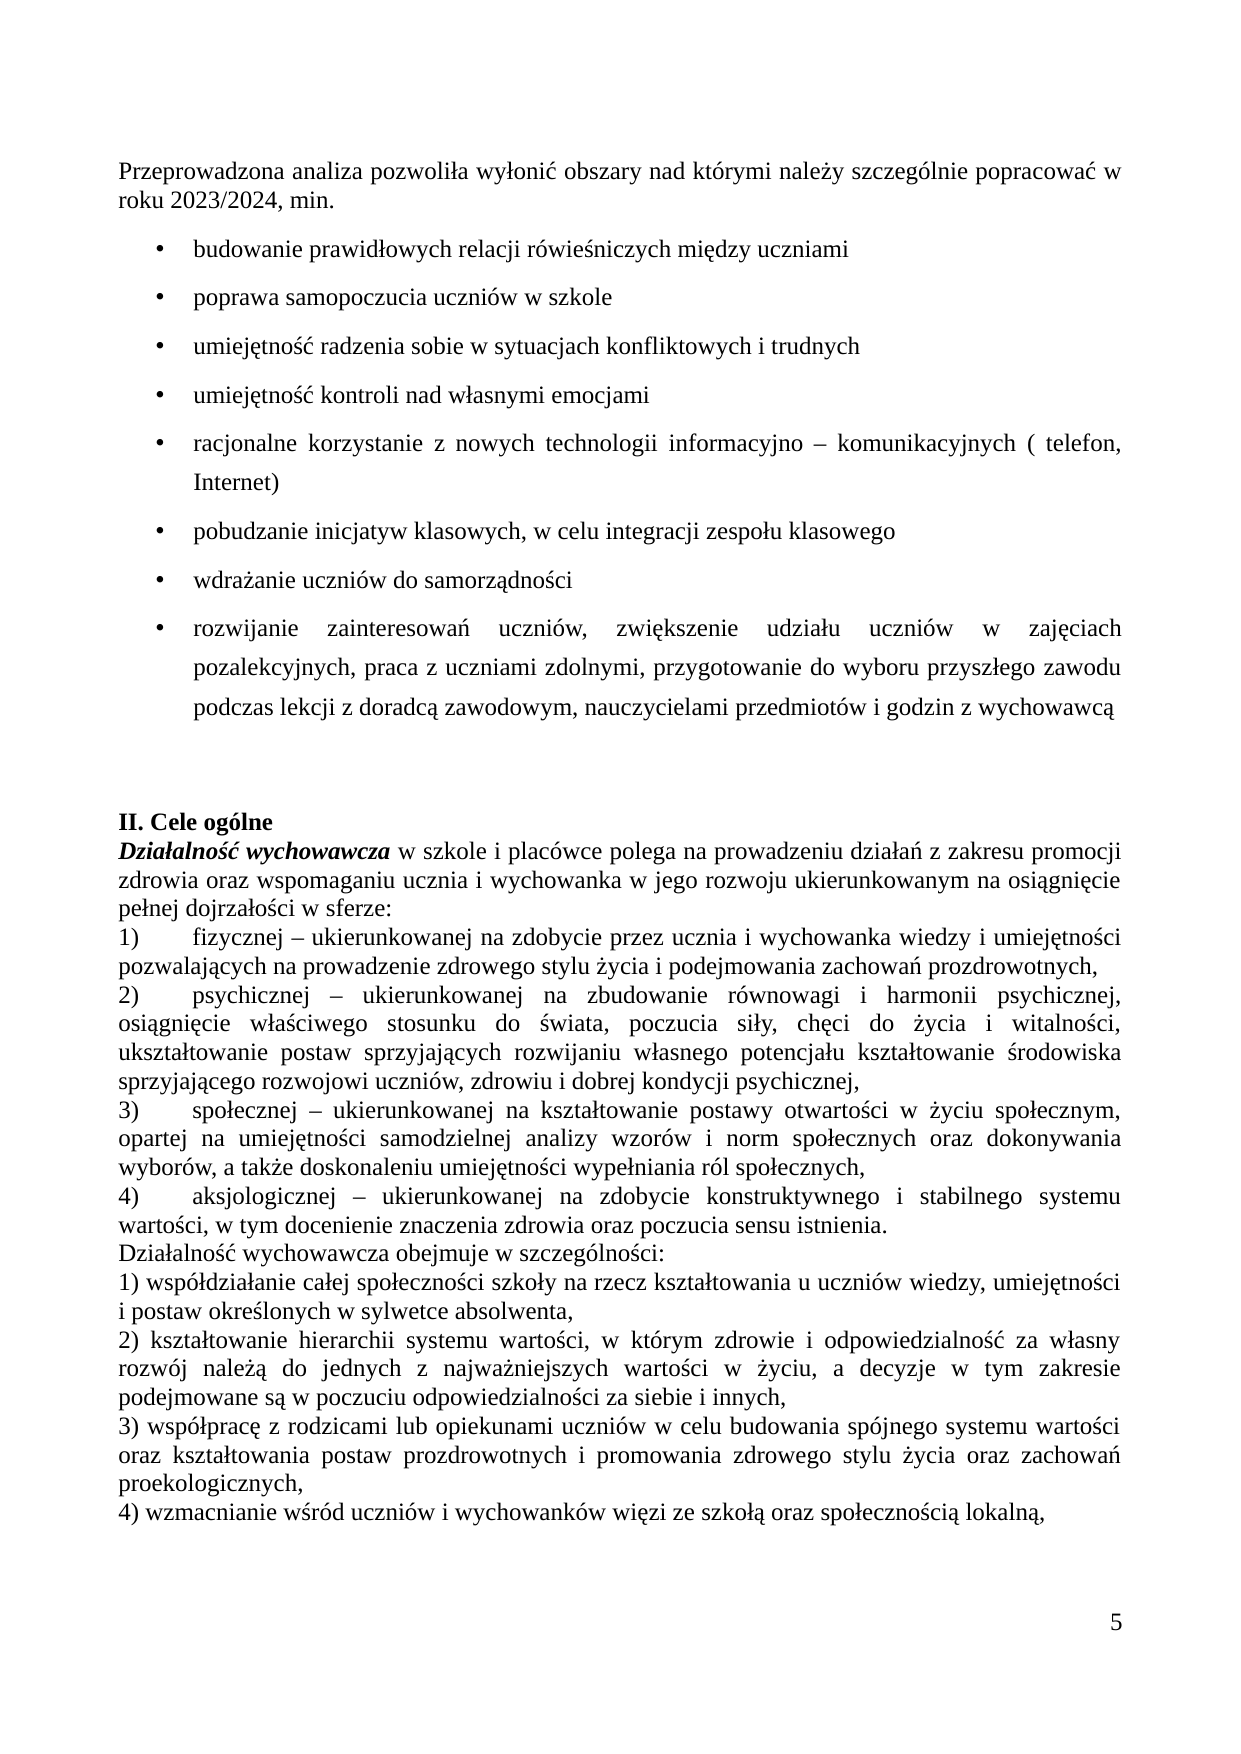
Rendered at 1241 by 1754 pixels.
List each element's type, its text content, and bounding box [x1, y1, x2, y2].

text 2) psychicznej – ukierunkowanej na zbudowanie równowagi i harmonii psychicznej, osiągnięcie właściwego stosunku do świata, poczucia siły, chęci do życia i witalności, ukształtowanie postaw sprzyjających rozwijaniu własnego potencjału kształtowanie środowiska sprzyjającego rozwojowi uczniów, zdrowiu i dobrej kondycji psychicznej, [118, 980, 1122, 1095]
text 4) aksjologicznej – ukierunkowanej na zdobycie konstruktywnego i stabilnego systemu wartości, w tym docenienie znaczenia zdrowia oraz poczucia sensu istnienia. [118, 1181, 1122, 1238]
list wdrażanie uczniów do samorządności [156, 554, 1122, 593]
text Przeprowadzona analiza pozwoliła wyłonić obszary nad którymi należy szczególnie popracować w roku 2023/2024, min. [118, 156, 1122, 214]
text 1) współdziałanie całej społeczności szkoły na rzecz kształtowania u uczniów wiedzy, umiejętności i postaw określonych w sylwetce absolwenta, [118, 1267, 1122, 1325]
list umiejętność kontroli nad własnymi emocjami [156, 369, 1122, 408]
list budowanie prawidłowych relacji rówieśniczych między uczniami [156, 223, 1122, 263]
list pobudzanie inicjatyw klasowych, w celu integracji zespołu klasowego [156, 506, 1122, 545]
list rozwijanie zainteresowań uczniów, zwiększenie udziału uczniów w zajęciach pozalekcyjnych, praca z uczniami zdolnymi, przygotowanie do wyboru przyszłego zawodu podczas lekcji z doradcą zawodowym, nauczycielami przedmiotów i godzin z wychowawcą [156, 603, 1122, 720]
text II. Cele ogólne [118, 807, 1122, 836]
text 2) kształtowanie hierarchii systemu wartości, w którym zdrowie i odpowiedzialność za własny rozwój należą do jednych z najważniejszych wartości w życiu, a decyzje w tym zakresie podejmowane są w poczuciu odpowiedzialności za siebie i innych, [118, 1325, 1122, 1411]
text 1) fizycznej – ukierunkowanej na zdobycie przez ucznia i wychowanka wiedzy i umiejętności pozwalających na prowadzenie zdrowego stylu życia i podejmowania zachowań prozdrowotnych, [118, 922, 1122, 980]
text 3) współpracę z rodzicami lub opiekunami uczniów w celu budowania spójnego systemu wartości oraz kształtowania postaw prozdrowotnych i promowania zdrowego stylu życia oraz zachowań proekologicznych, [118, 1411, 1122, 1497]
text Działalność wychowawcza w szkole i placówce polega na prowadzeniu działań z zakresu promocji zdrowia oraz wspomaganiu ucznia i wychowanka w jego rozwoju ukierunkowanym na osiągnięcie pełnej dojrzałości w sferze: [118, 836, 1122, 922]
text 4) wzmacnianie wśród uczniów i wychowanków więzi ze szkołą oraz społecznością lokalną, [118, 1497, 1122, 1526]
text Działalność wychowawcza obejmuje w szczególności: [118, 1238, 1122, 1267]
list umiejętność radzenia sobie w sytuacjach konfliktowych i trudnych [156, 321, 1122, 360]
text 3) społecznej – ukierunkowanej na kształtowanie postawy otwartości w życiu społecznym, opartej na umiejętności samodzielnej analizy wzorów i norm społecznych oraz dokonywania wyborów, a także doskonaleniu umiejętności wypełniania ról społecznych, [118, 1095, 1122, 1181]
list poprawa samopoczucia uczniów w szkole [156, 272, 1122, 311]
list racjonalne korzystanie z nowych technologii informacyjno – komunikacyjnych ( telefon, Internet) [156, 418, 1122, 496]
